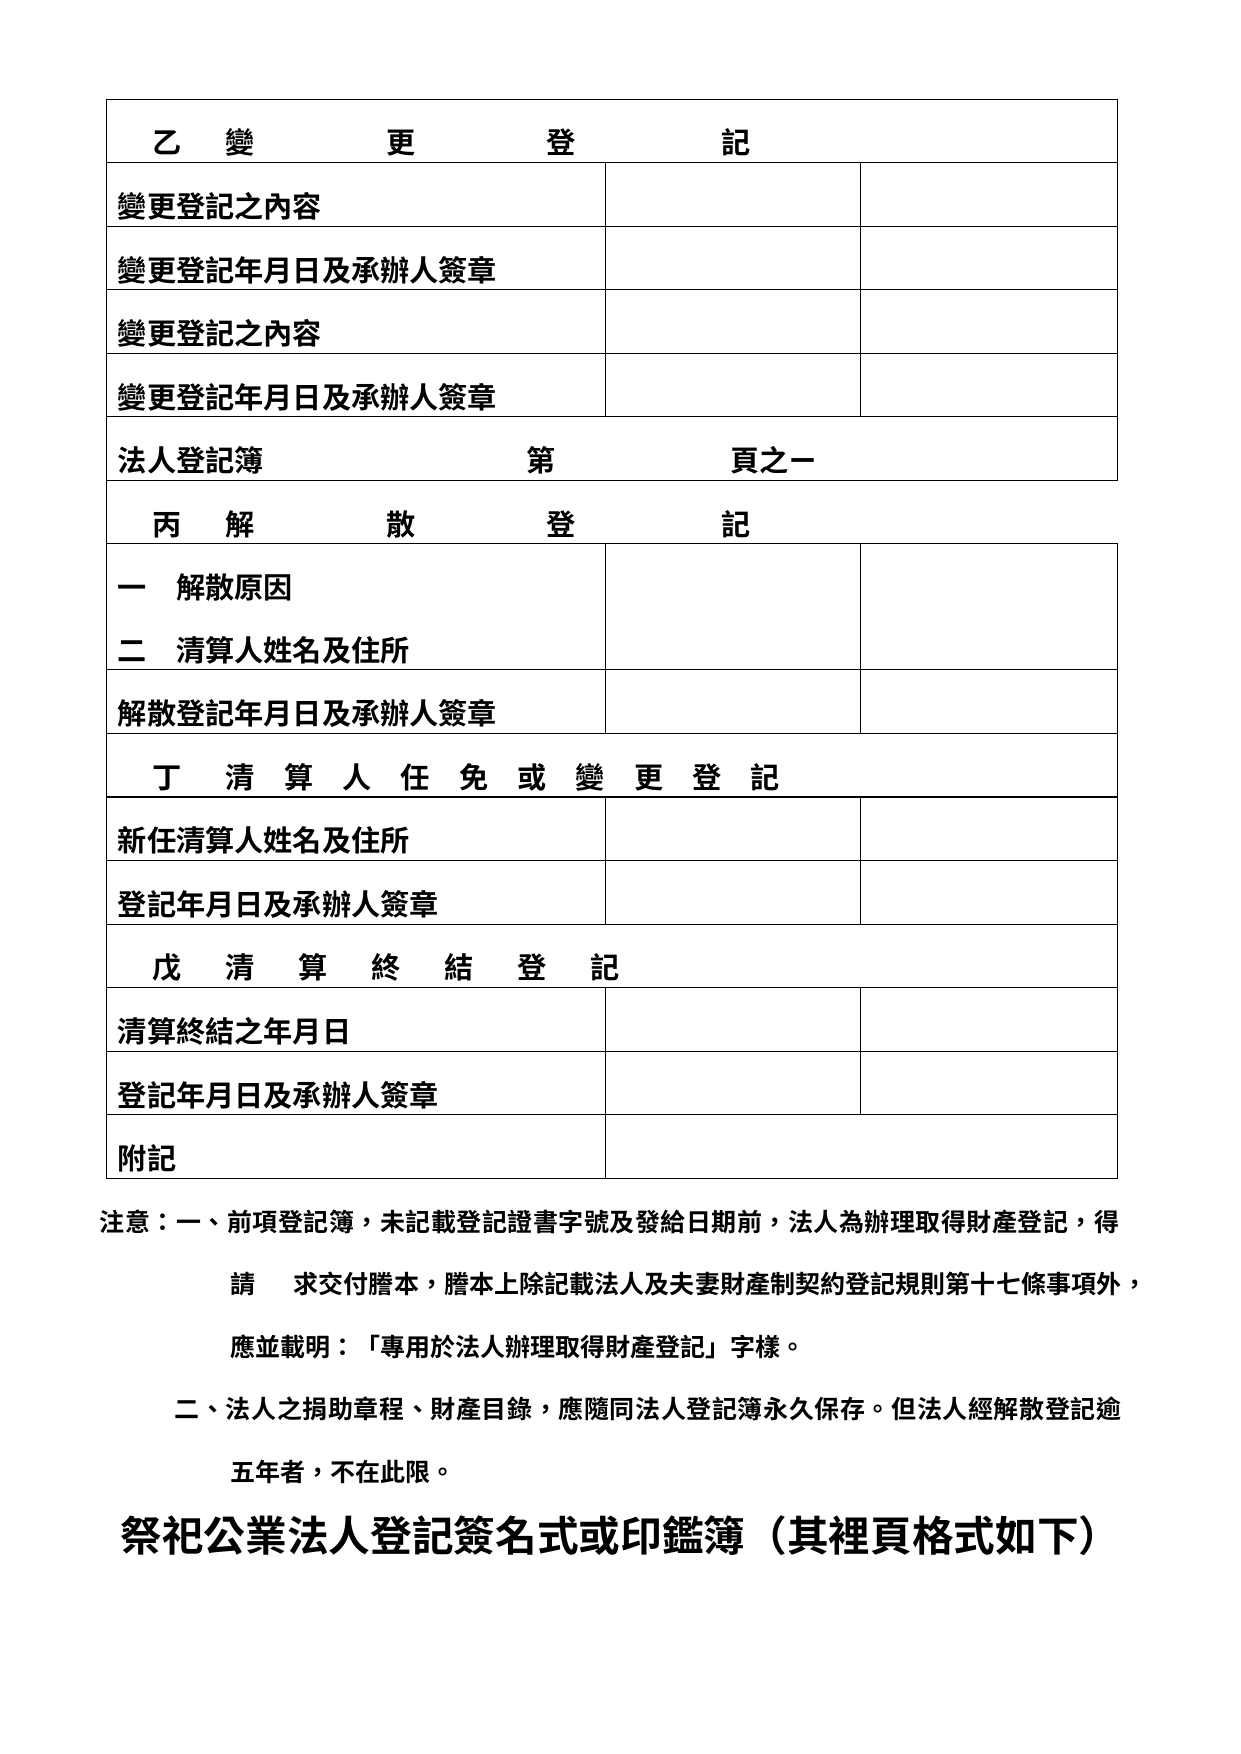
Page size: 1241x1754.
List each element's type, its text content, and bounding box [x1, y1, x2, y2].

table_cell 丁 清 算 人 任 免 或 變 更 登 記 [107, 734, 1117, 796]
table_cell [606, 290, 860, 353]
table_cell [861, 1052, 1117, 1114]
table_cell [606, 227, 860, 289]
table_cell 變更登記年月日及承辦人簽章 [107, 354, 605, 416]
table_cell [606, 163, 860, 226]
table_cell [606, 988, 860, 1051]
table_cell 清算終結之年月日 [107, 988, 605, 1051]
table_cell [861, 163, 1117, 226]
table_cell 丙 解 散 登 記 [107, 481, 1117, 543]
table_cell [861, 354, 1117, 416]
table_cell [606, 1115, 1117, 1178]
table_cell [861, 861, 1117, 923]
table_cell 解散登記年月日及承辦人簽章 [107, 670, 605, 733]
table_cell [861, 988, 1117, 1051]
text 二、法人之捐助章程、財產目錄，應隨同法人登記簿永久保存。但法人經解散登記逾五年者，不在此限。 [174, 1366, 1122, 1491]
text 祭祀公業法人登記簽名式或印鑑簿（其裡頁格式如下） [118, 1491, 1122, 1554]
table_cell 戊 清 算 終 結 登 記 [107, 925, 1117, 987]
table_cell 登記年月日及承辦人簽章 [107, 861, 605, 923]
table_cell [606, 1052, 860, 1114]
table_cell [606, 670, 860, 733]
table_cell [861, 670, 1117, 733]
table_cell [861, 227, 1117, 289]
table_cell 附記 [107, 1115, 605, 1178]
table_cell 新任清算人姓名及住所 [107, 798, 605, 860]
table_cell 乙 變 更 登 記 [107, 100, 1117, 162]
table_cell [606, 861, 860, 923]
table_cell 一 解散原因 二 清算人姓名及住所 [107, 544, 605, 669]
table_cell 變更登記年月日及承辦人簽章 [107, 227, 605, 289]
table_cell [861, 290, 1117, 353]
table_cell [861, 798, 1117, 860]
table_cell [861, 544, 1117, 669]
table_cell [606, 798, 860, 860]
table_cell [606, 354, 860, 416]
table_cell 登記年月日及承辦人簽章 [107, 1052, 605, 1114]
table_cell 法人登記簿 第 頁之ㄧ [107, 417, 1117, 480]
text 注意：一、前項登記簿，未記載登記證書字號及發給日期前，法人為辦理取得財產登記，得請 求交付謄本，謄本上除記載法人及夫妻財產制契約登記規則第十七條事項外，應並載明：「專用於法人辦理取得財產登記」字樣。 [99, 1179, 1122, 1366]
table_cell 變更登記之內容 [107, 163, 605, 226]
table_cell [606, 544, 860, 669]
table_cell 變更登記之內容 [107, 290, 605, 353]
